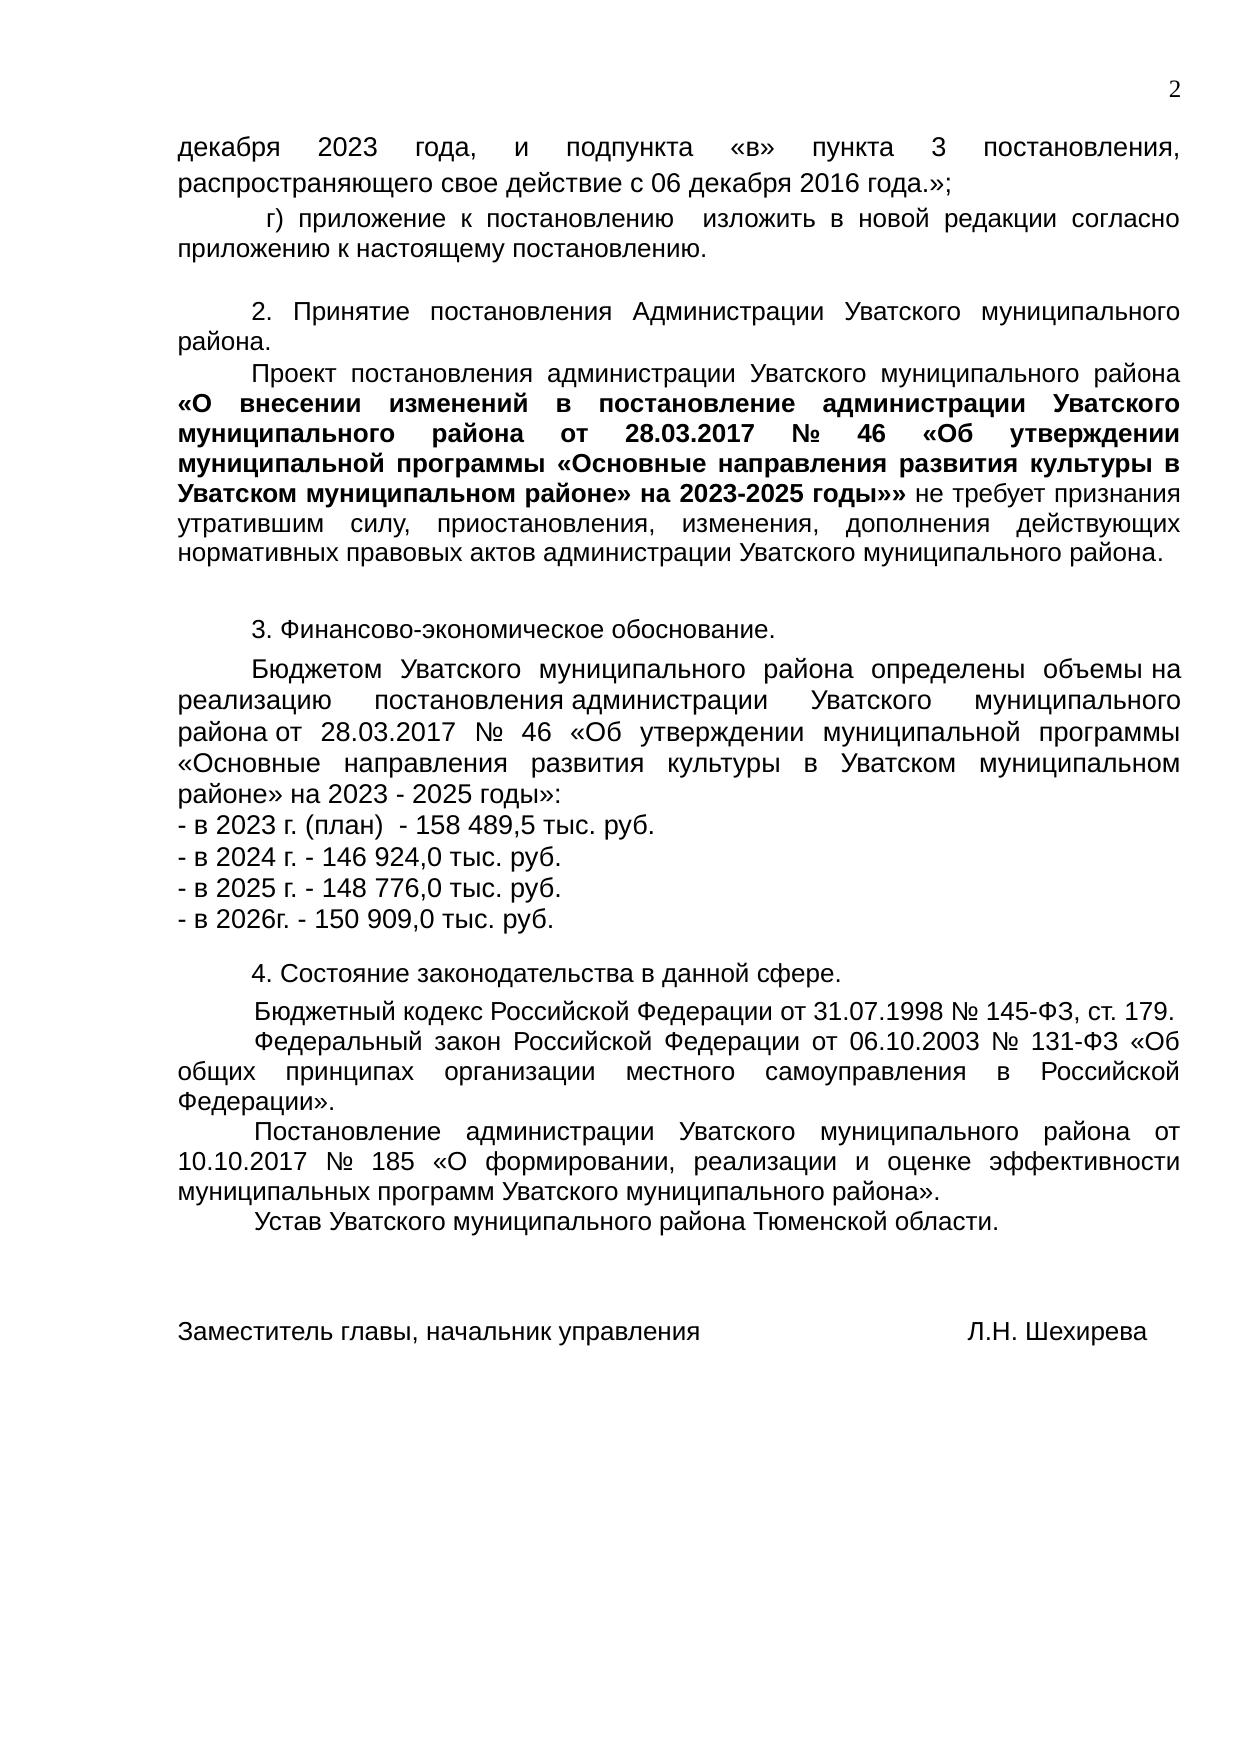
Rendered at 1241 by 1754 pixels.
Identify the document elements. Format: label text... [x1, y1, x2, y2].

text - в 2025 г. - 148 776,0 тыс. руб. [177, 872, 1181, 903]
text Федеральный закон Российской Федерации от 06.10.2003 № 131-ФЗ «Об общих принципах организации местного самоуправления в Российской Федерации». [177, 1026, 1181, 1116]
text Проект постановления администрации Уватского муниципального района «О внесении изменений в постановление администрации Уватского муниципального района от 28.03.2017 № 46 «Об утверждении муниципальной программы «Основные направления развития культуры в Уватском муниципальном районе» на 2023-2025 годы»» не требует признания утратившим силу, приостановления, изменения, дополнения действующих нормативных правовых актов администрации Уватского муниципального района. [177, 358, 1181, 567]
text 3. Финансово-экономическое обоснование. [177, 614, 1181, 644]
text 2. Принятие постановления Администрации Уватского муниципального района. [177, 296, 1181, 355]
text - в 2024 г. - 146 924,0 тыс. руб. [177, 841, 1181, 872]
text Заместитель главы, начальник управления Л.Н. Шехирева [177, 1316, 1181, 1346]
text - в 2023 г. (план) - 158 489,5 тыс. руб. [177, 809, 1181, 841]
text Постановление администрации Уватского муниципального района от 10.10.2017 № 185 «О формировании, реализации и оценке эффективности муниципальных программ Уватского муниципального района». [177, 1116, 1181, 1206]
text - в 2026г. - 150 909,0 тыс. руб. [177, 903, 1181, 934]
text декабря 2023 года, и подпункта «в» пункта 3 постановления, распространяющего свое действие с 06 декабря 2016 года.»; [177, 131, 1181, 198]
text 4. Состояние законодательства в данной сфере. [177, 958, 1181, 988]
text Бюджетом Уватского муниципального района определены объемы на реализацию постановления администрации Уватского муниципального района от 28.03.2017 № 46 «Об утверждении муниципальной программы «Основные направления развития культуры в Уватском муниципальном районе» на 2023 - 2025 годы»: [177, 653, 1181, 809]
text Устав Уватского муниципального района Тюменской области. [177, 1206, 1181, 1236]
text Бюджетный кодекс Российской Федерации от 31.07.1998 № 145-ФЗ, ст. 179. [177, 996, 1181, 1026]
text г) приложение к постановлению изложить в новой редакции согласно приложению к настоящему постановлению. [177, 203, 1181, 263]
